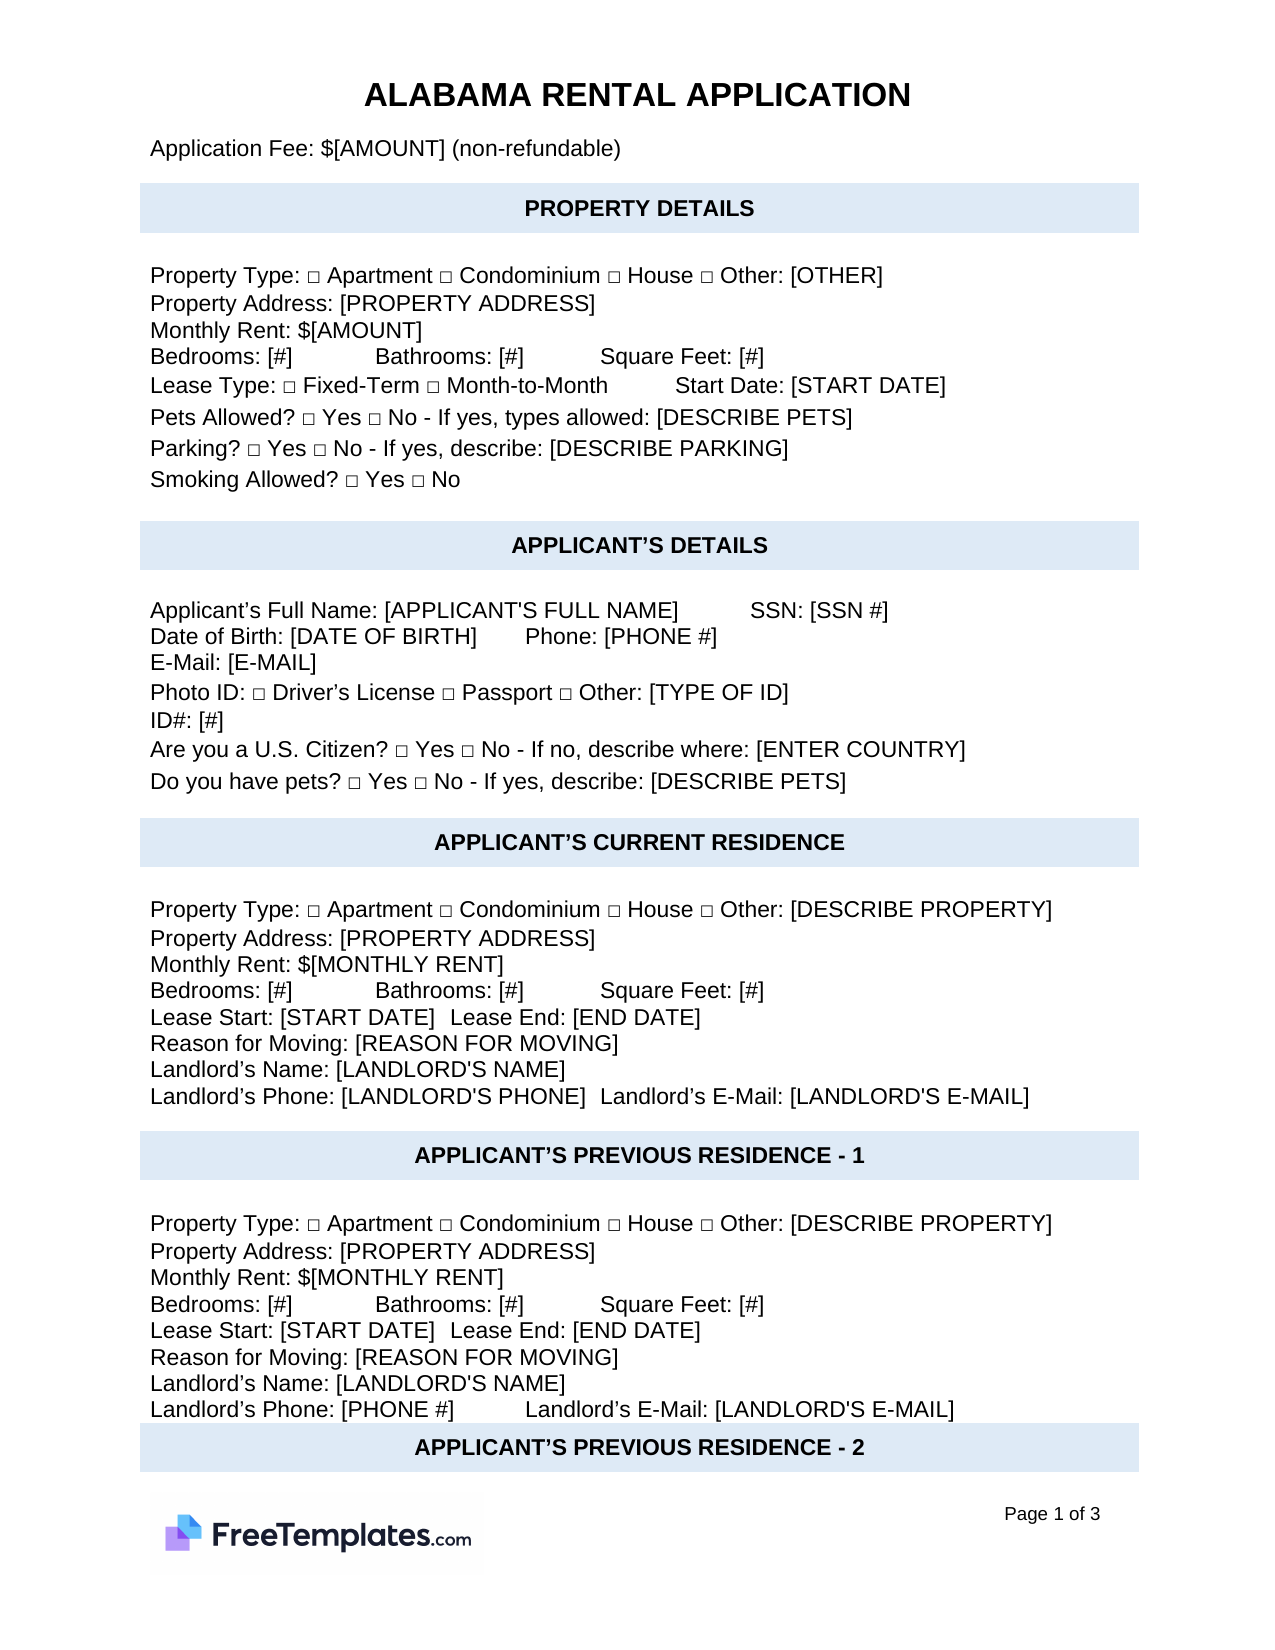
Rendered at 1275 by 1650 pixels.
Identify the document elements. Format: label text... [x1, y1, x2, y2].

text Bedrooms: [#] Bathrooms: [#] Square Feet: [#] [150, 977, 1125, 1004]
text Parking? ☐ Yes ☐ No - If yes, describe: [DESCRIBE PARKING] [150, 432, 1125, 463]
text Property Address: [PROPERTY ADDRESS] [150, 290, 1125, 317]
text Do you have pets? ☐ Yes ☐ No - If yes, describe: [DESCRIBE PETS] [150, 764, 1125, 796]
text Photo ID: ☐ Driver’s License ☐ Passport ☐ Other: [TYPE OF ID] [150, 676, 1125, 707]
text Pets Allowed? ☐ Yes ☐ No - If yes, types allowed: [DESCRIBE PETS] [150, 401, 1125, 432]
table_header APPLICANT’S PREVIOUS RESIDENCE - 1 [140, 1131, 1139, 1180]
text Landlord’s Phone: [PHONE #] Landlord’s E-Mail: [LANDLORD'S E-MAIL] [150, 1396, 1125, 1422]
table_header PROPERTY DETAILS [140, 183, 1139, 233]
text Bedrooms: [#] Bathrooms: [#] Square Feet: [#] [150, 343, 1125, 369]
text E-Mail: [E-MAIL] [150, 649, 1125, 676]
text Monthly Rent: $[AMOUNT] [150, 317, 1125, 343]
text Property Address: [PROPERTY ADDRESS] [150, 1238, 1125, 1264]
text Date of Birth: [DATE OF BIRTH] Phone: [PHONE #] [150, 623, 1125, 649]
text Property Address: [PROPERTY ADDRESS] [150, 925, 1125, 951]
text Monthly Rent: $[MONTHLY RENT] [150, 951, 1125, 977]
text Are you a U.S. Citizen? ☐ Yes ☐ No - If no, describe where: [ENTER COUNTRY] [150, 733, 1125, 764]
text ID#: [#] [150, 707, 1125, 733]
text Lease Start: [START DATE] Lease End: [END DATE] [150, 1317, 1125, 1343]
table_header APPLICANT’S PREVIOUS RESIDENCE - 2 [140, 1423, 1139, 1472]
table_header APPLICANT’S CURRENT RESIDENCE [140, 818, 1139, 867]
text Lease Start: [START DATE] Lease End: [END DATE] [150, 1004, 1125, 1030]
text Landlord’s Name: [LANDLORD'S NAME] [150, 1370, 1125, 1396]
text Applicant’s Full Name: [APPLICANT'S FULL NAME] SSN: [SSN #] [150, 597, 1125, 623]
text Property Type: ☐ Apartment ☐ Condominium ☐ House ☐ Other: [DESCRIBE PROPERTY] [150, 1207, 1125, 1238]
text ALABAMA RENTAL APPLICATION [150, 75, 1125, 113]
text Reason for Moving: [REASON FOR MOVING] [150, 1030, 1125, 1056]
text Landlord’s Name: [LANDLORD'S NAME] [150, 1056, 1125, 1083]
text Property Type: ☐ Apartment ☐ Condominium ☐ House ☐ Other: [OTHER] [150, 259, 1125, 290]
text Lease Type: ☐ Fixed-Term ☐ Month-to-Month Start Date: [START DATE] [150, 369, 1125, 401]
text Property Type: ☐ Apartment ☐ Condominium ☐ House ☐ Other: [DESCRIBE PROPERTY] [150, 893, 1125, 925]
text Landlord’s Phone: [LANDLORD'S PHONE] Landlord’s E-Mail: [LANDLORD'S E-MAIL] [150, 1083, 1125, 1109]
text Reason for Moving: [REASON FOR MOVING] [150, 1343, 1125, 1370]
text Monthly Rent: $[MONTHLY RENT] [150, 1264, 1125, 1291]
table_header APPLICANT’S DETAILS [140, 521, 1139, 570]
text Smoking Allowed? ☐ Yes ☐ No [150, 463, 1125, 494]
text Bedrooms: [#] Bathrooms: [#] Square Feet: [#] [150, 1291, 1125, 1317]
text Application Fee: $[AMOUNT] (non-refundable) [150, 135, 1125, 161]
